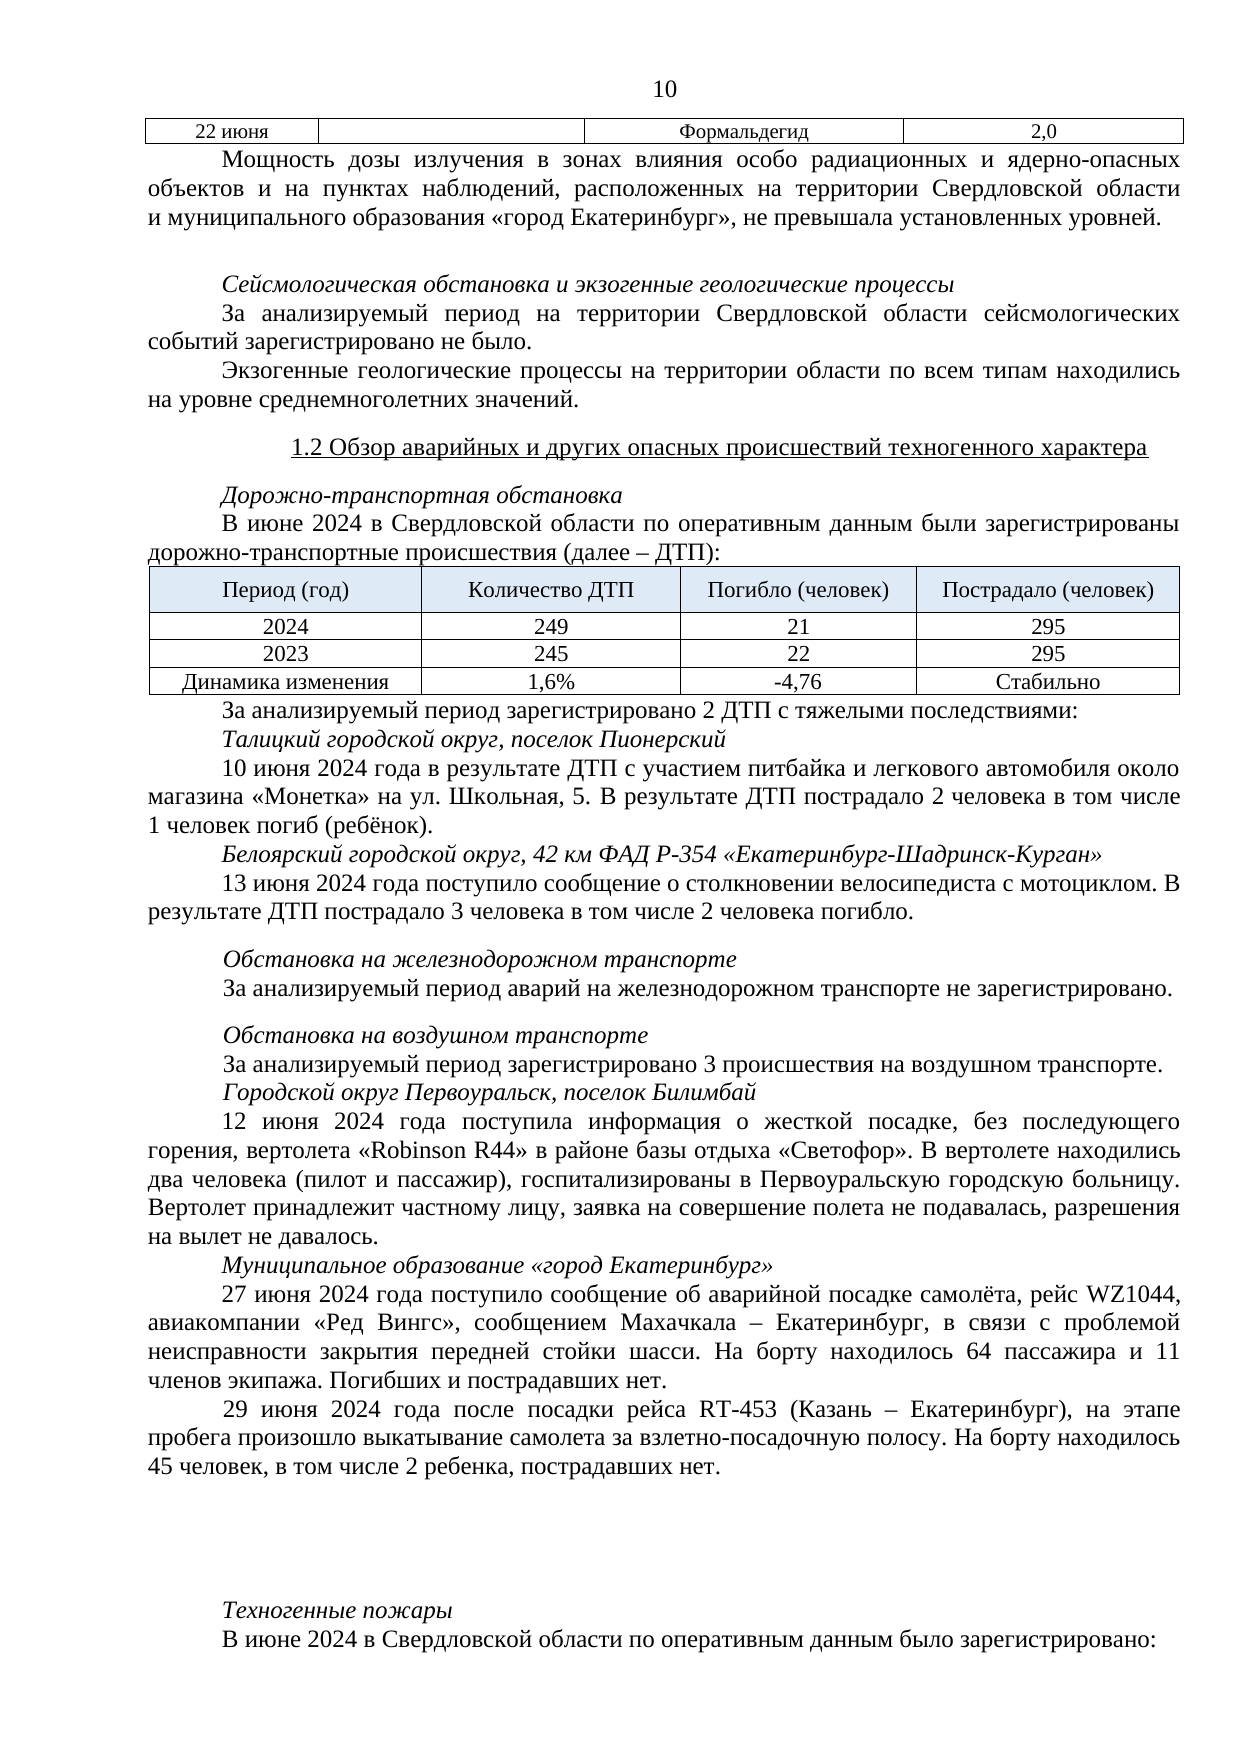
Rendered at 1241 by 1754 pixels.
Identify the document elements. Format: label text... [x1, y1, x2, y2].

text 27 июня 2024 года поступило сообщение об аварийной посадке самолёта, рейс WZ1044, авиакомпании «Ред Вингс», сообщением Махачкала – Екатеринбург, в связи с проблемой неисправности закрытия передней стойки шасси. На борту находилось 64 пассажира и 11 членов экипажа. Погибших и пострадавших нет. [148, 1279, 1181, 1394]
text 10 июня 2024 года в результате ДТП с участием питбайка и легкового автомобиля около магазина «Монетка» на ул. Школьная, 5. В результате ДТП пострадало 2 человека в том числе 1 человек погиб (ребёнок). [148, 753, 1181, 839]
text 13 июня 2024 года поступило сообщение о столкновении велосипедиста с мотоциклом. В результате ДТП пострадало 3 человека в том числе 2 человека погибло. [148, 868, 1181, 925]
text Сейсмологическая обстановка и экзогенные геологические процессы [148, 269, 1181, 298]
table_header Погибло (человек) [681, 567, 916, 612]
text Обстановка на воздушном транспорте [148, 1020, 1181, 1049]
table_cell Стабильно [917, 668, 1179, 694]
table_cell 245 [422, 640, 680, 667]
table_cell 2024 [150, 613, 421, 639]
text Экзогенные геологические процессы на территории области по всем типам находились на уровне среднемноголетних значений. [148, 355, 1181, 413]
table_cell [319, 119, 584, 143]
table_cell 295 [917, 640, 1179, 667]
text За анализируемый период аварий на железнодорожном транспорте не зарегистрировано. [148, 973, 1181, 1002]
table_cell Формальдегид [585, 119, 903, 143]
text 29 июня 2024 года после посадки рейса RT-453 (Казань – Екатеринбург), на этапе пробега произошло выкатывание самолета за взлетно-посадочную полосу. На борту находилось 45 человек, в том числе 2 ребенка, пострадавших нет. [148, 1394, 1181, 1480]
text Техногенные пожары [148, 1595, 1181, 1624]
text В июне 2024 в Свердловской области по оперативным данным было зарегистрировано: [148, 1624, 1181, 1652]
table_cell 21 [681, 613, 916, 639]
table_cell 2,0 [904, 119, 1183, 143]
text За анализируемый период зарегистрировано 2 ДТП с тяжелыми последствиями: [148, 695, 1181, 724]
table_header Пострадало (человек) [917, 567, 1179, 612]
table_cell 295 [917, 613, 1179, 639]
table_header Период (год) [150, 567, 421, 612]
table_cell Динамика изменения [150, 668, 421, 694]
text Городской округ Первоуральск, поселок Билимбай [148, 1077, 1181, 1106]
text 1.2 Обзор аварийных и других опасных происшествий техногенного характера [185, 432, 1181, 461]
text В июне 2024 в Свердловской области по оперативным данным были зарегистрированы дорожно-транспортные происшествия (далее – ДТП): [148, 508, 1181, 566]
table_cell 249 [422, 613, 680, 639]
text Мощность дозы излучения в зонах влияния особо радиационных и ядерно-опасных объектов и на пунктах наблюдений, расположенных на территории Свердловской области и муниципального образования «город Екатеринбург», не превышала установленных уровней. [148, 144, 1181, 231]
text За анализируемый период на территории Свердловской области сейсмологических событий зарегистрировано не было. [148, 298, 1181, 355]
text За анализируемый период зарегистрировано 3 происшествия на воздушном транспорте. [148, 1049, 1181, 1077]
table_cell 22 [681, 640, 916, 667]
text Талицкий городской округ, поселок Пионерский [148, 724, 1181, 753]
table_cell -4,76 [681, 668, 916, 694]
text Белоярский городской округ, 42 км ФАД Р-354 «Екатеринбург-Шадринск-Курган» [148, 839, 1181, 868]
table_cell 2023 [150, 640, 421, 667]
text Муниципальное образование «город Екатеринбург» [148, 1250, 1181, 1279]
text Дорожно-транспортная обстановка [148, 480, 1181, 508]
table_header Количество ДТП [422, 567, 680, 612]
table_cell 1,6% [422, 668, 680, 694]
text Обстановка на железнодорожном транспорте [148, 944, 1181, 973]
table_cell 22 июня [146, 119, 318, 143]
text 12 июня 2024 года поступила информация о жесткой посадке, без последующего горения, вертолета «Robinson R44» в районе базы отдыха «Светофор». В вертолете находились два человека (пилот и пассажир), госпитализированы в Первоуральскую городскую больницу. Вертолет принадлежит частному лицу, заявка на совершение полета не подавалась, разрешения на вылет не давалось. [148, 1106, 1181, 1250]
